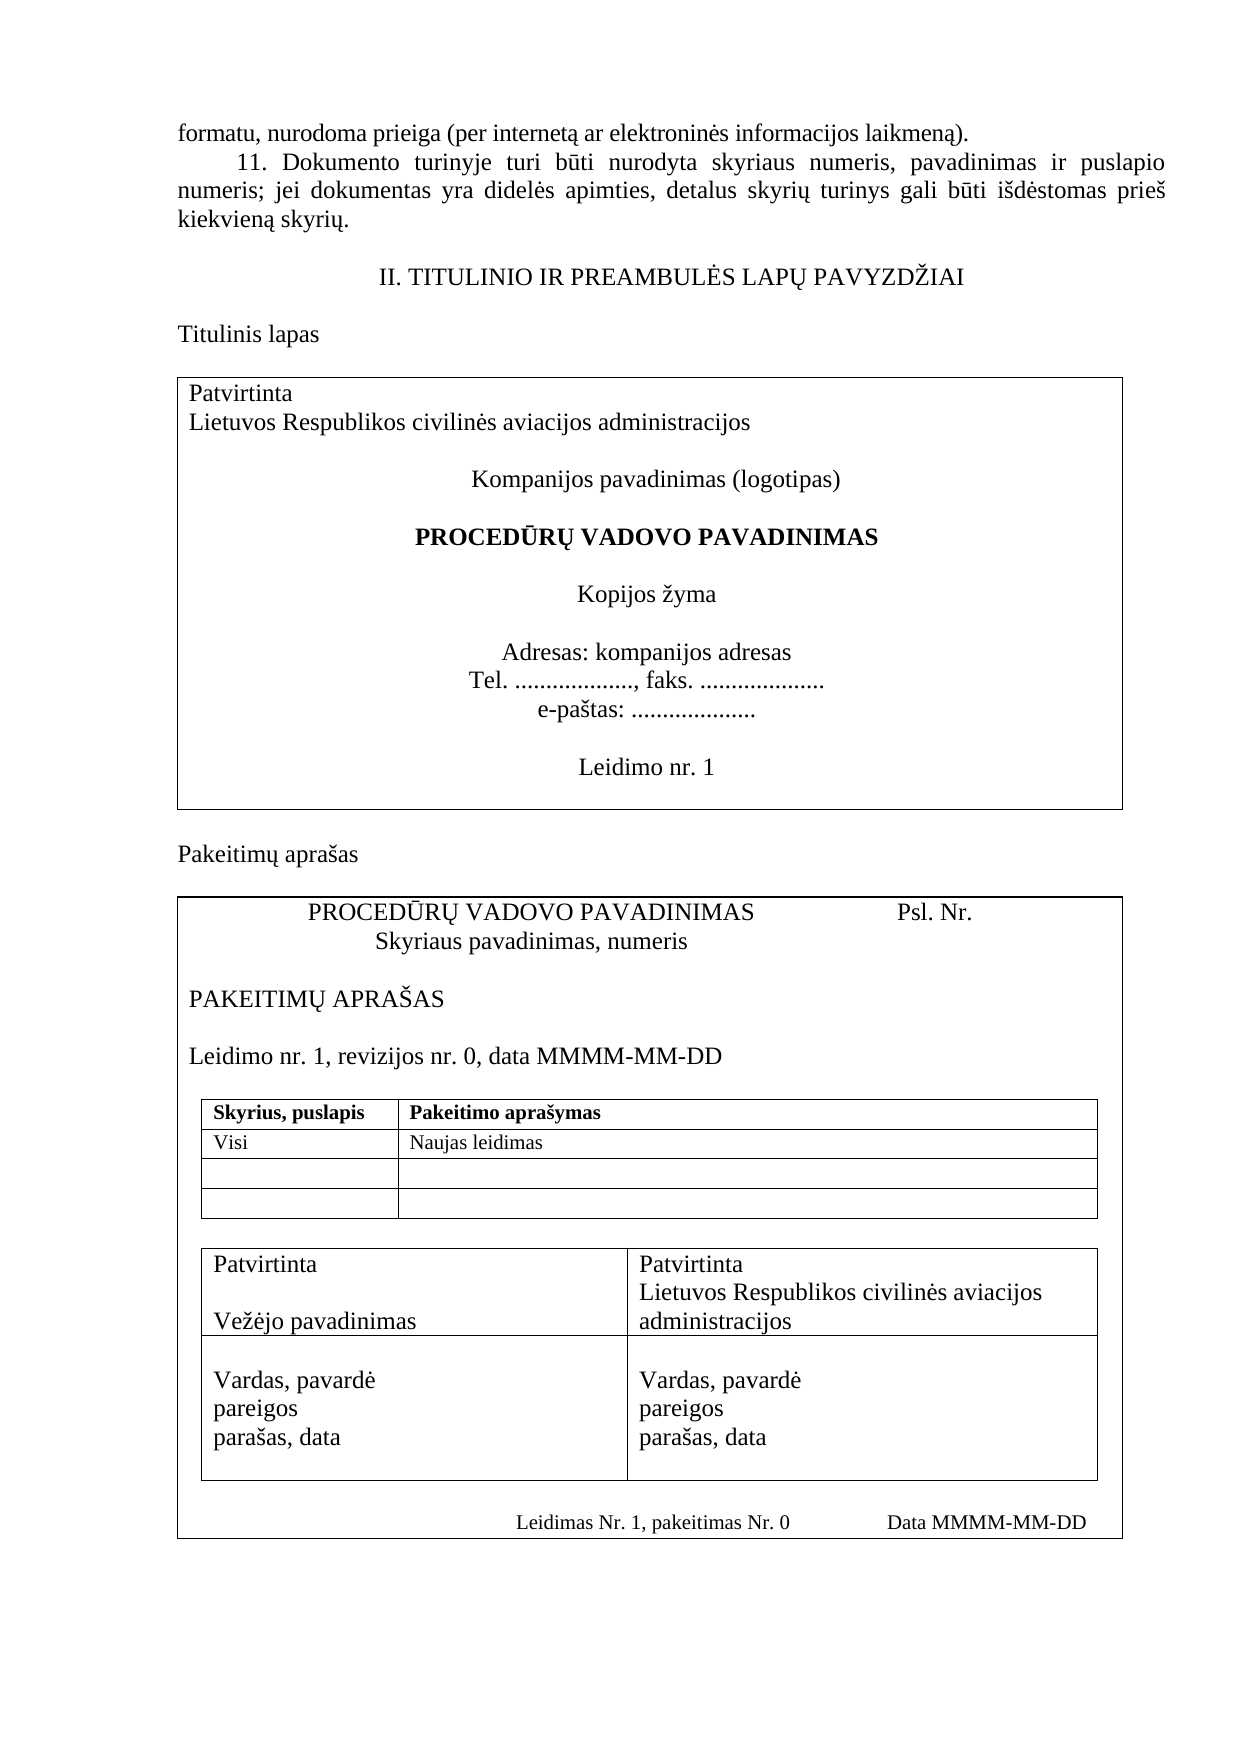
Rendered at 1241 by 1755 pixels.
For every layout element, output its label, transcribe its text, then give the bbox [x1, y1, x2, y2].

table_cell Vardas, pavardė pareigos parašas, data [628, 1336, 1097, 1480]
table_cell [886, 926, 1122, 955]
table_cell [1098, 1248, 1122, 1335]
table_cell [178, 1218, 1122, 1248]
table_cell [1098, 1510, 1122, 1538]
table_cell [178, 1099, 201, 1128]
table_cell [202, 1189, 398, 1218]
table_cell [399, 1159, 1097, 1188]
table_cell Skyriaus pavadinimas, numeris [178, 926, 886, 955]
table_cell [1098, 1099, 1122, 1128]
text Pakeitimų aprašas [177, 839, 1166, 868]
table_cell [178, 1480, 1122, 1509]
table_cell Data MMMM-MM-DD [871, 1510, 1098, 1538]
table_cell [1098, 1129, 1122, 1158]
table_cell Leidimas Nr. 1, pakeitimas Nr. 0 [435, 1510, 871, 1538]
table_cell [202, 1159, 398, 1188]
table_cell [178, 1335, 201, 1480]
table_cell Pakeitimo aprašymas [399, 1100, 1097, 1128]
table_cell [1098, 1335, 1122, 1480]
table_cell [178, 1188, 201, 1218]
table_cell Naujas leidimas [399, 1130, 1097, 1158]
table_cell Patvirtinta Lietuvos Respublikos civilinės aviacijos administracijos [628, 1249, 1097, 1335]
table_cell [178, 1248, 201, 1335]
table_cell Patvirtinta Vežėjo pavadinimas [202, 1249, 627, 1335]
table_cell [178, 1129, 201, 1158]
table_cell [1098, 1158, 1122, 1188]
table_cell Pakeitimų aprašas Leidimo nr. 1, revizijos nr. 0, data MMMM-MM-DD [178, 955, 1122, 1099]
table_cell [178, 1158, 201, 1188]
text formatu, nurodoma prieiga (per internetą ar elektroninės informacijos laikmeną). [177, 118, 1166, 147]
text 11. Dokumento turinyje turi būti nurodyta skyriaus numeris, pavadinimas ir puslapio numeris; jei dokumentas yra didelės apimties, detalus skyrių turinys gali būti išdėstomas prieš kiekvieną skyrių. [177, 147, 1166, 233]
table_cell [178, 1510, 434, 1538]
table_header PROCEDŪRŲ VADOVO PAVADINIMAS [178, 898, 886, 926]
text II. TITULINIO IR PREAMBULĖS LAPŲ PAVYZDŽIAI [177, 262, 1166, 291]
table_header Patvirtinta Lietuvos Respublikos civilinės aviacijos administracijos Kompanijos pavadinimas (logotipas) PROCEDŪRŲ VADOVO PAVADINIMAS Kopijos žyma Adresas: kompanijos adresas Tel. ..................., faks. .................... e-paštas: .................... Leidimo nr. 1 [178, 378, 1122, 809]
text Titulinis lapas [177, 319, 1166, 348]
table_cell [1098, 1188, 1122, 1218]
table_cell Skyrius, puslapis [202, 1100, 398, 1128]
table_cell Visi [202, 1130, 398, 1158]
table_cell Vardas, pavardė pareigos parašas, data [202, 1336, 627, 1480]
table_header Psl. Nr. [886, 898, 1122, 926]
table_cell [399, 1189, 1097, 1218]
